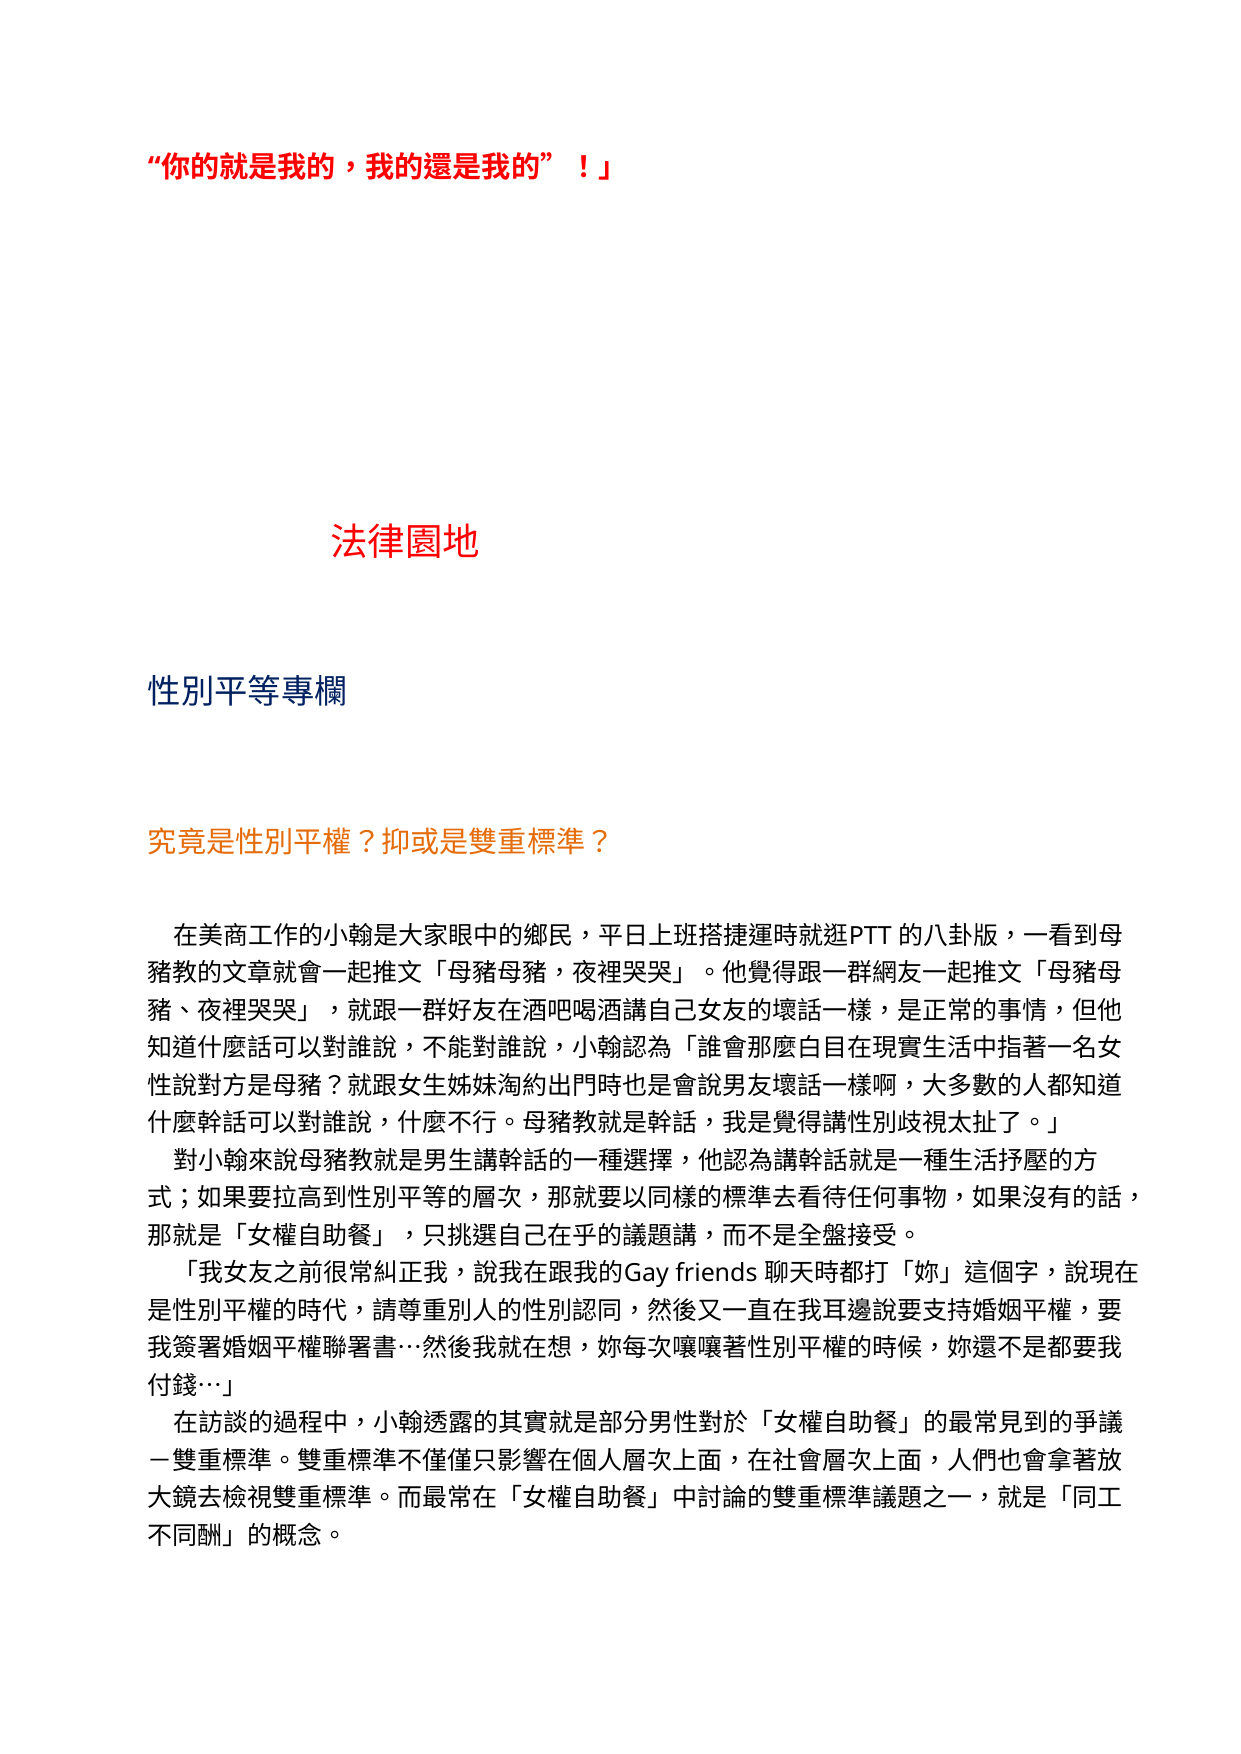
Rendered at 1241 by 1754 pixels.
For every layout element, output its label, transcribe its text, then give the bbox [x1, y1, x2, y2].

text 在美商工作的小翰是大家眼中的鄉民，平日上班搭捷運時就逛PTT 的八卦版，一看到母豬教的文章就會一起推文「母豬母豬，夜裡哭哭」。他覺得跟一群網友一起推文「母豬母豬、夜裡哭哭」，就跟一群好友在酒吧喝酒講自己女友的壞話一樣，是正常的事情，但他知道什麼話可以對誰說，不能對誰說，小翰認為「誰會那麼白目在現實生活中指著一名女性說對方是母豬？就跟女生姊妹淘約出門時也是會說男友壞話一樣啊，大多數的人都知道什麼幹話可以對誰說，什麼不行。母豬教就是幹話，我是覺得講性別歧視太扯了。」 [148, 914, 1144, 1139]
text 性別平等專欄 [148, 652, 1144, 727]
text 在訪談的過程中，小翰透露的其實就是部分男性對於「女權自助餐」的最常見到的爭議－雙重標準。雙重標準不僅僅只影響在個人層次上面，在社會層次上面，人們也會拿著放大鏡去檢視雙重標準。而最常在「女權自助餐」中討論的雙重標準議題之一，就是「同工不同酬」的概念。 [148, 1402, 1144, 1552]
text 對小翰來說母豬教就是男生講幹話的一種選擇，他認為講幹話就是一種生活抒壓的方 [148, 1139, 1144, 1177]
text 究竟是性別平權？抑或是雙重標準？ [148, 802, 1144, 877]
text “你的就是我的，我的還是我的”！」 [148, 127, 1144, 202]
text 式；如果要拉高到性別平等的層次，那就要以同樣的標準去看待任何事物，如果沒有的話，那就是「女權自助餐」，只挑選自己在乎的議題講，而不是全盤接受。 [148, 1177, 1144, 1252]
text 法律園地 [148, 502, 1144, 577]
text 「我女友之前很常糾正我，說我在跟我的Gay friends 聊天時都打「妳」這個字，說現在是性別平權的時代，請尊重別人的性別認同，然後又一直在我耳邊說要支持婚姻平權，要我簽署婚姻平權聯署書…然後我就在想，妳每次嚷嚷著性別平權的時候，妳還不是都要我付錢…」 [148, 1252, 1144, 1402]
